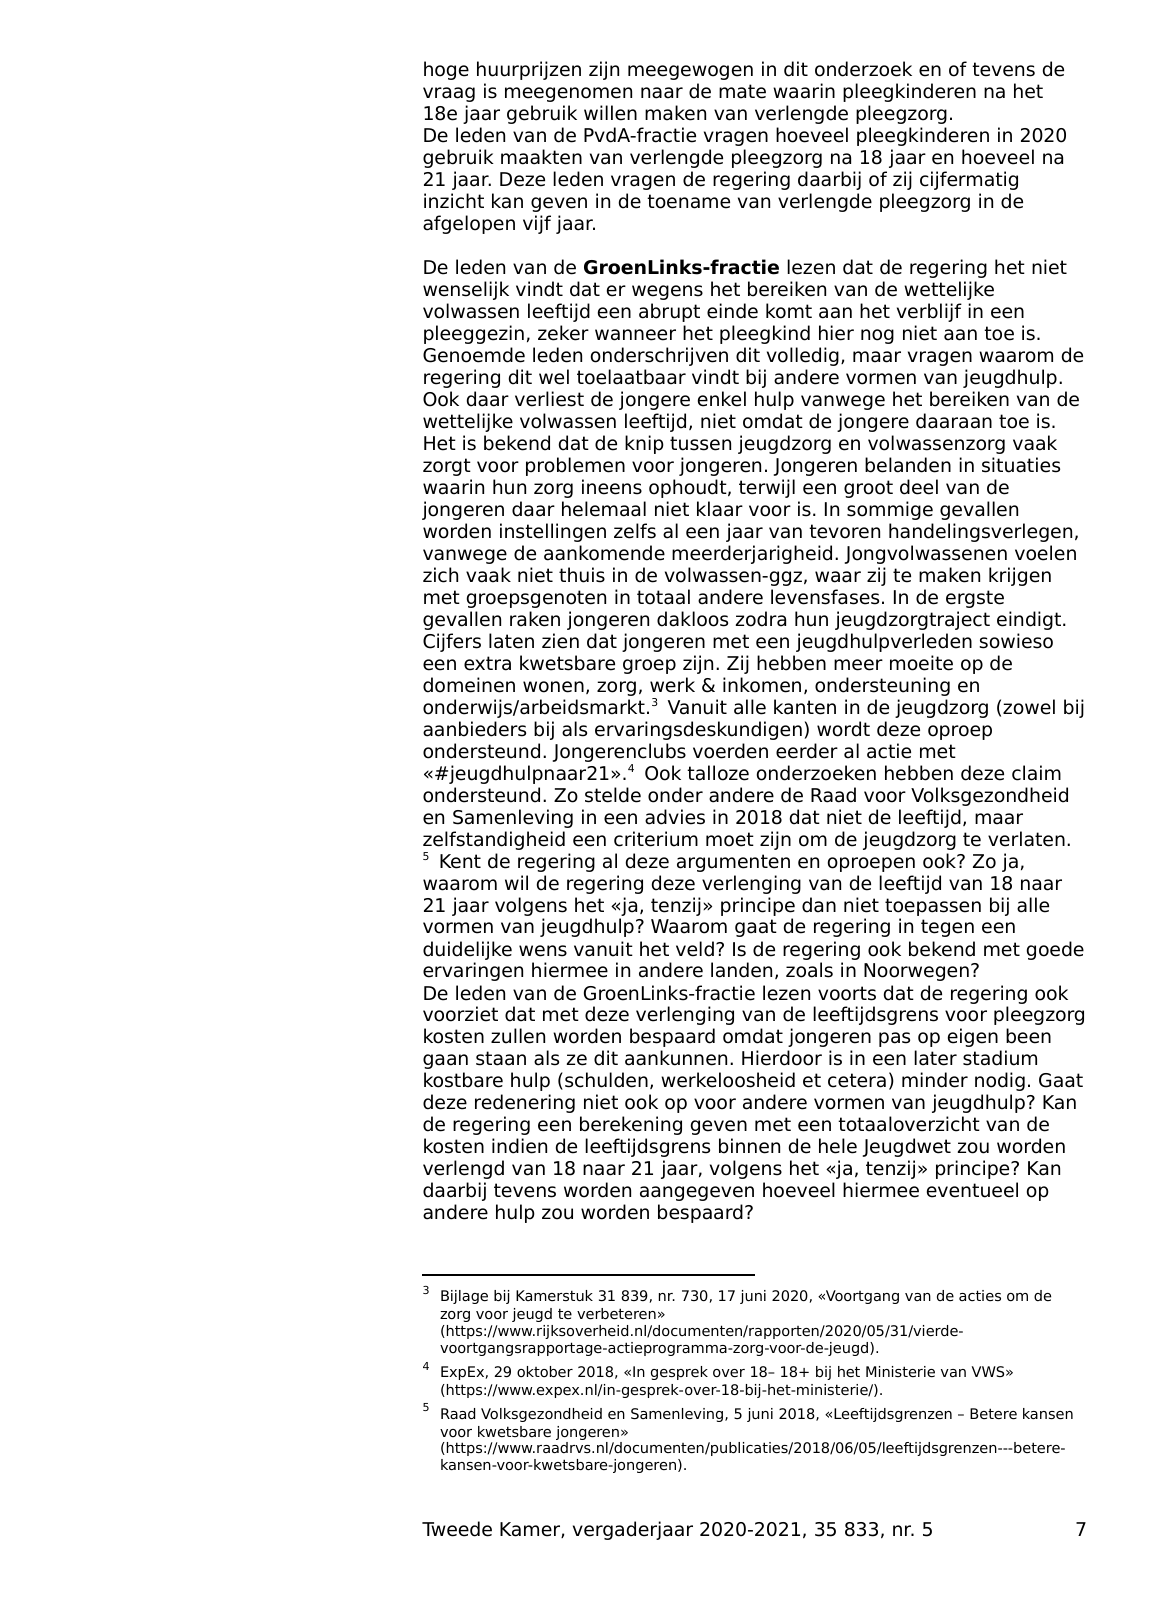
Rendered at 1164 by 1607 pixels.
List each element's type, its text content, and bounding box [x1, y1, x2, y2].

text Raad Volksgezondheid en Samenleving, 5 juni 2018, «Leeftijdsgrenzen – Betere kansen voor kwetsbare jongeren» (https://www.raadrvs.nl/documenten/publicaties/2018/06/05/leeftijdsgrenzen---betere-kansen-voor-kwetsbare-jongeren). [422, 1402, 1087, 1474]
text ExpEx, 29 oktober 2018, «In gesprek over 18– 18+ bij het Ministerie van VWS» (https://www.expex.nl/in-gesprek-over-18-bij-het-ministerie/). [422, 1360, 1087, 1399]
text hoge huurprijzen zijn meegewogen in dit onderzoek en of tevens de vraag is meegenomen naar de mate waarin pleegkinderen na het 18e jaar gebruik willen maken van verlengde pleegzorg. [422, 59, 1087, 125]
text De leden van de GroenLinks-fractie lezen voorts dat de regering ook voorziet dat met deze verlenging van de leeftijdsgrens voor pleegzorg kosten zullen worden bespaard omdat jongeren pas op eigen been gaan staan als ze dit aankunnen. Hierdoor is in een later stadium kostbare hulp (schulden, werkeloosheid et cetera) minder nodig. Gaat deze redenering niet ook op voor andere vormen van jeugdhulp? Kan de regering een berekening geven met een totaaloverzicht van de kosten indien de leeftijdsgrens binnen de hele Jeugdwet zou worden verlengd van 18 naar 21 jaar, volgens het «ja, tenzij» principe? Kan daarbij tevens worden aangegeven hoeveel hiermee eventueel op andere hulp zou worden bespaard? [422, 982, 1087, 1224]
text De leden van de PvdA-fractie vragen hoeveel pleegkinderen in 2020 gebruik maakten van verlengde pleegzorg na 18 jaar en hoeveel na 21 jaar. Deze leden vragen de regering daarbij of zij cijfermatig inzicht kan geven in de toename van verlengde pleegzorg in de afgelopen vijf jaar. [422, 125, 1087, 235]
text De leden van de GroenLinks-fractie lezen dat de regering het niet wenselijk vindt dat er wegens het bereiken van de wettelijke volwassen leeftijd een abrupt einde komt aan het verblijf in een pleeggezin, zeker wanneer het pleegkind hier nog niet aan toe is. Genoemde leden onderschrijven dit volledig, maar vragen waarom de regering dit wel toelaatbaar vindt bij andere vormen van jeugdhulp. Ook daar verliest de jongere enkel hulp vanwege het bereiken van de wettelijke volwassen leeftijd, niet omdat de jongere daaraan toe is. Het is bekend dat de knip tussen jeugdzorg en volwassenzorg vaak zorgt voor problemen voor jongeren. Jongeren belanden in situaties waarin hun zorg ineens ophoudt, terwijl een groot deel van de jongeren daar helemaal niet klaar voor is. In sommige gevallen worden instellingen zelfs al een jaar van tevoren handelingsverlegen, vanwege de aankomende meerderjarigheid. Jongvolwassenen voelen zich vaak niet thuis in de volwassen-ggz, waar zij te maken krijgen met groepsgenoten in totaal andere levensfases. In de ergste gevallen raken jongeren dakloos zodra hun jeugdzorgtraject eindigt. Cijfers laten zien dat jongeren met een jeugdhulpverleden sowieso een extra kwetsbare groep zijn. Zij hebben meer moeite op de domeinen wonen, zorg, werk & inkomen, ondersteuning en onderwijs/arbeidsmarkt. Vanuit alle kanten in de jeugdzorg (zowel bij aanbieders bij als ervaringsdeskundigen) wordt deze oproep ondersteund. Jongerenclubs voerden eerder al actie met «#jeugdhulpnaar21». Ook talloze onderzoeken hebben deze claim ondersteund. Zo stelde onder andere de Raad voor Volksgezondheid en Samenleving in een advies in 2018 dat niet de leeftijd, maar zelfstandigheid een criterium moet zijn om de jeugdzorg te verlaten. Kent de regering al deze argumenten en oproepen ook? Zo ja, waarom wil de regering deze verlenging van de leeftijd van 18 naar 21 jaar volgens het «ja, tenzij» principe dan niet toepassen bij alle vormen van jeugdhulp? Waarom gaat de regering in tegen een duidelijke wens vanuit het veld? Is de regering ook bekend met goede ervaringen hiermee in andere landen, zoals in Noorwegen? [422, 257, 1087, 982]
text Bijlage bij Kamerstuk 31 839, nr. 730, 17 juni 2020, «Voortgang van de acties om de zorg voor jeugd te verbeteren» (https://www.rijksoverheid.nl/documenten/rapporten/2020/05/31/vierde-voortgangsrapportage-actieprogramma-zorg-voor-de-jeugd). [422, 1284, 1087, 1357]
